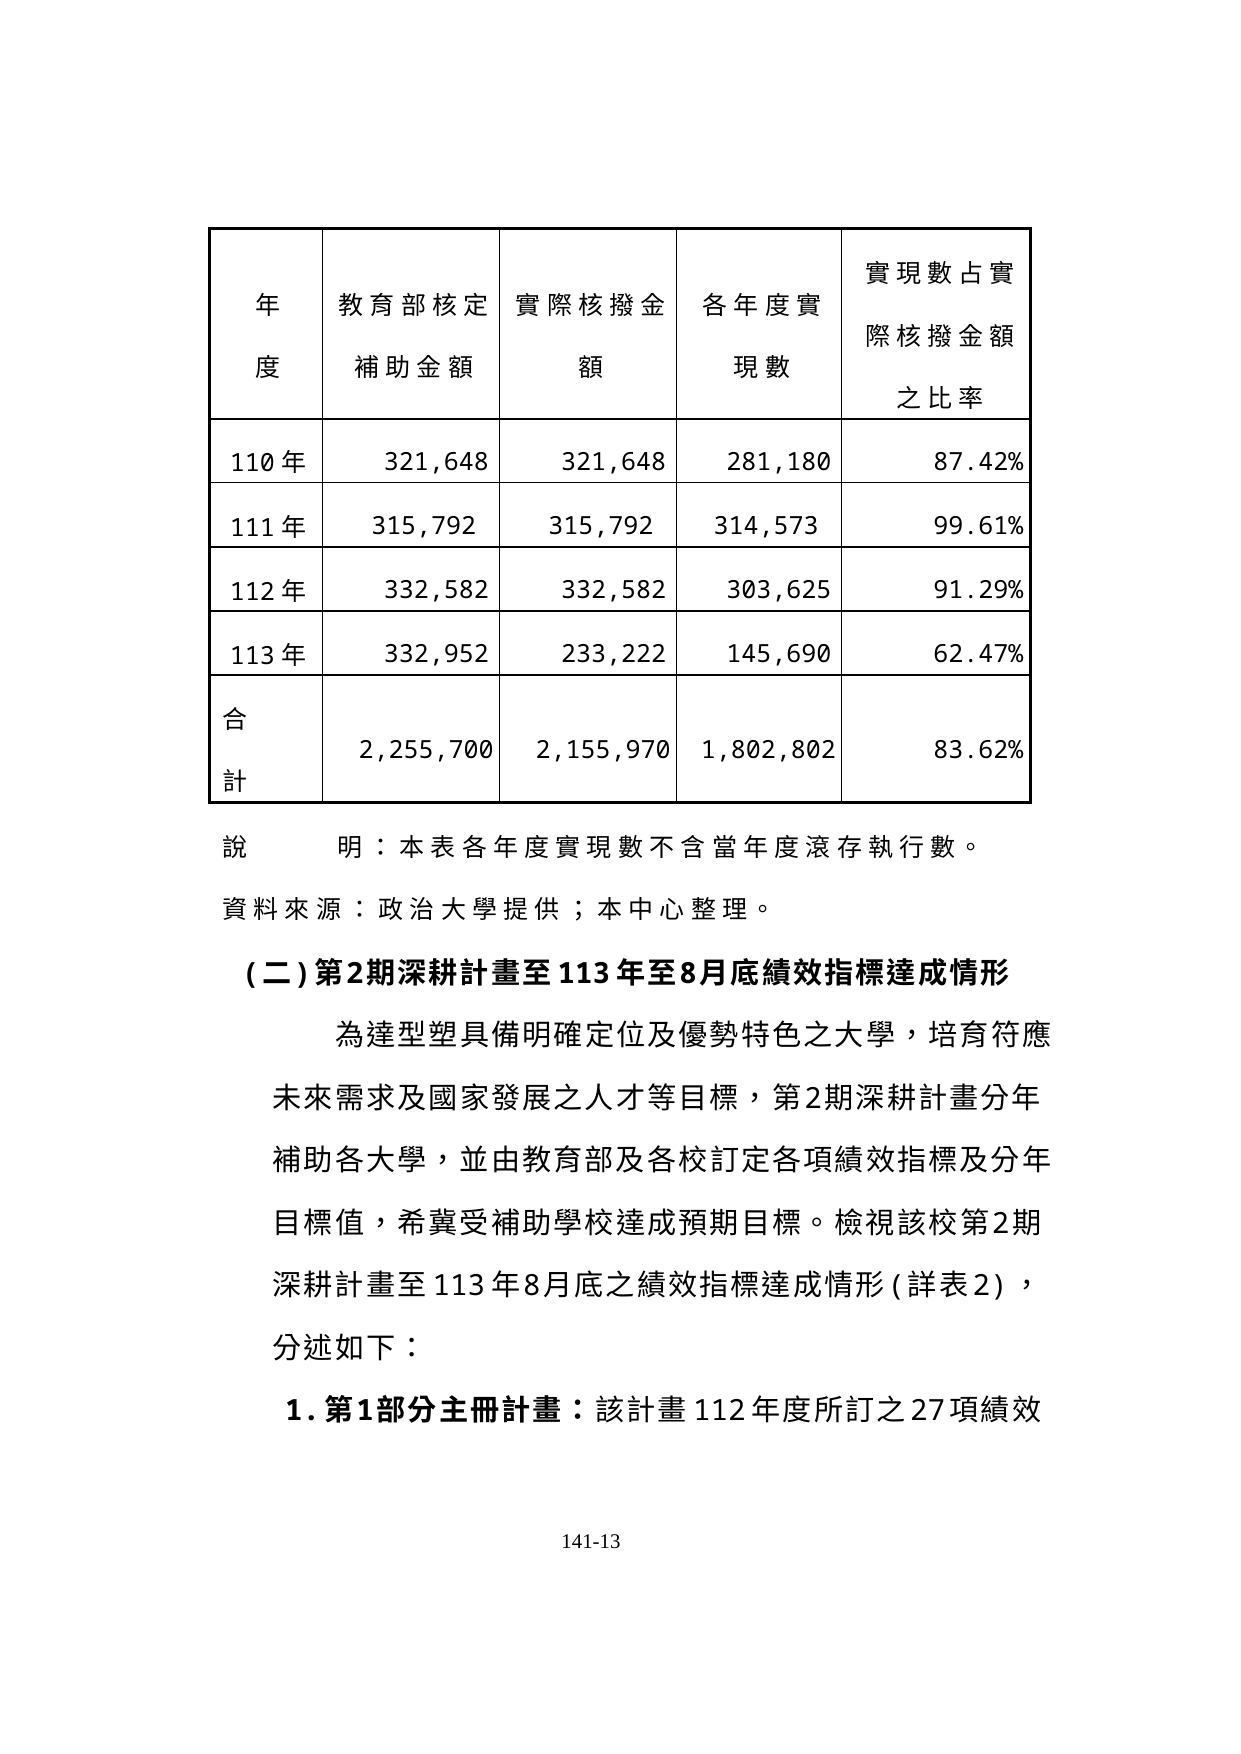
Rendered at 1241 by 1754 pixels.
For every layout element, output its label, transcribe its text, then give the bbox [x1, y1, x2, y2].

table_cell 62.47% [842, 612, 1029, 674]
text 資料來源：政治大學提供；本中心整理。 [177, 866, 1063, 929]
text (二)第2期深耕計畫至113年至8月底績效指標達成情形 [236, 929, 1063, 991]
table_cell 83.62% [842, 676, 1029, 801]
table_header 教育部核定 補助金額 [323, 230, 499, 418]
table_cell 332,582 [500, 548, 676, 610]
table_cell 145,690 [677, 612, 841, 674]
table_cell 112年 [211, 548, 322, 610]
table_cell 303,625 [677, 548, 841, 610]
table_cell 314,573 [677, 483, 841, 546]
table_cell 1,802,802 [677, 676, 841, 801]
table_cell 233,222 [500, 612, 676, 674]
table_cell 113年 [211, 612, 322, 674]
table_cell 99.61% [842, 483, 1029, 546]
table_cell 91.29% [842, 548, 1029, 610]
text 為達型塑具備明確定位及優勢特色之大學，培育符應未來需求及國家發展之人才等目標，第2期深耕計畫分年補助各大學，並由教育部及各校訂定各項績效指標及分年目標值，希冀受補助學校達成預期目標。檢視該校第2期深耕計畫至113年8月底之績效指標達成情形(詳表2)，分述如下： [266, 991, 1063, 1366]
table_cell 315,792 [500, 483, 676, 546]
table_cell 2,155,970 [500, 676, 676, 801]
table_header 各年度實現數 [677, 230, 841, 418]
table_cell 110年 [211, 420, 322, 482]
text 1.第1部分主冊計畫：該計畫112年度所訂之27項績效 [272, 1366, 1063, 1429]
table_header 實現數占實際核撥金額之比率 [842, 230, 1029, 418]
table_header 年 度 [211, 230, 322, 418]
table_header 實際核撥金額 [500, 230, 676, 418]
table_cell 332,952 [323, 612, 499, 674]
table_cell 111年 [211, 483, 322, 546]
table_cell 315,792 [323, 483, 499, 546]
table_cell 合 計 [211, 676, 322, 801]
table_cell 332,582 [323, 548, 499, 610]
table_cell 321,648 [323, 420, 499, 482]
table_cell 2,255,700 [323, 676, 499, 801]
table_cell 281,180 [677, 420, 841, 482]
table_cell 87.42% [842, 420, 1029, 482]
text 說 明：本表各年度實現數不含當年度滾存執行數。 [177, 804, 1063, 866]
table_cell 321,648 [500, 420, 676, 482]
